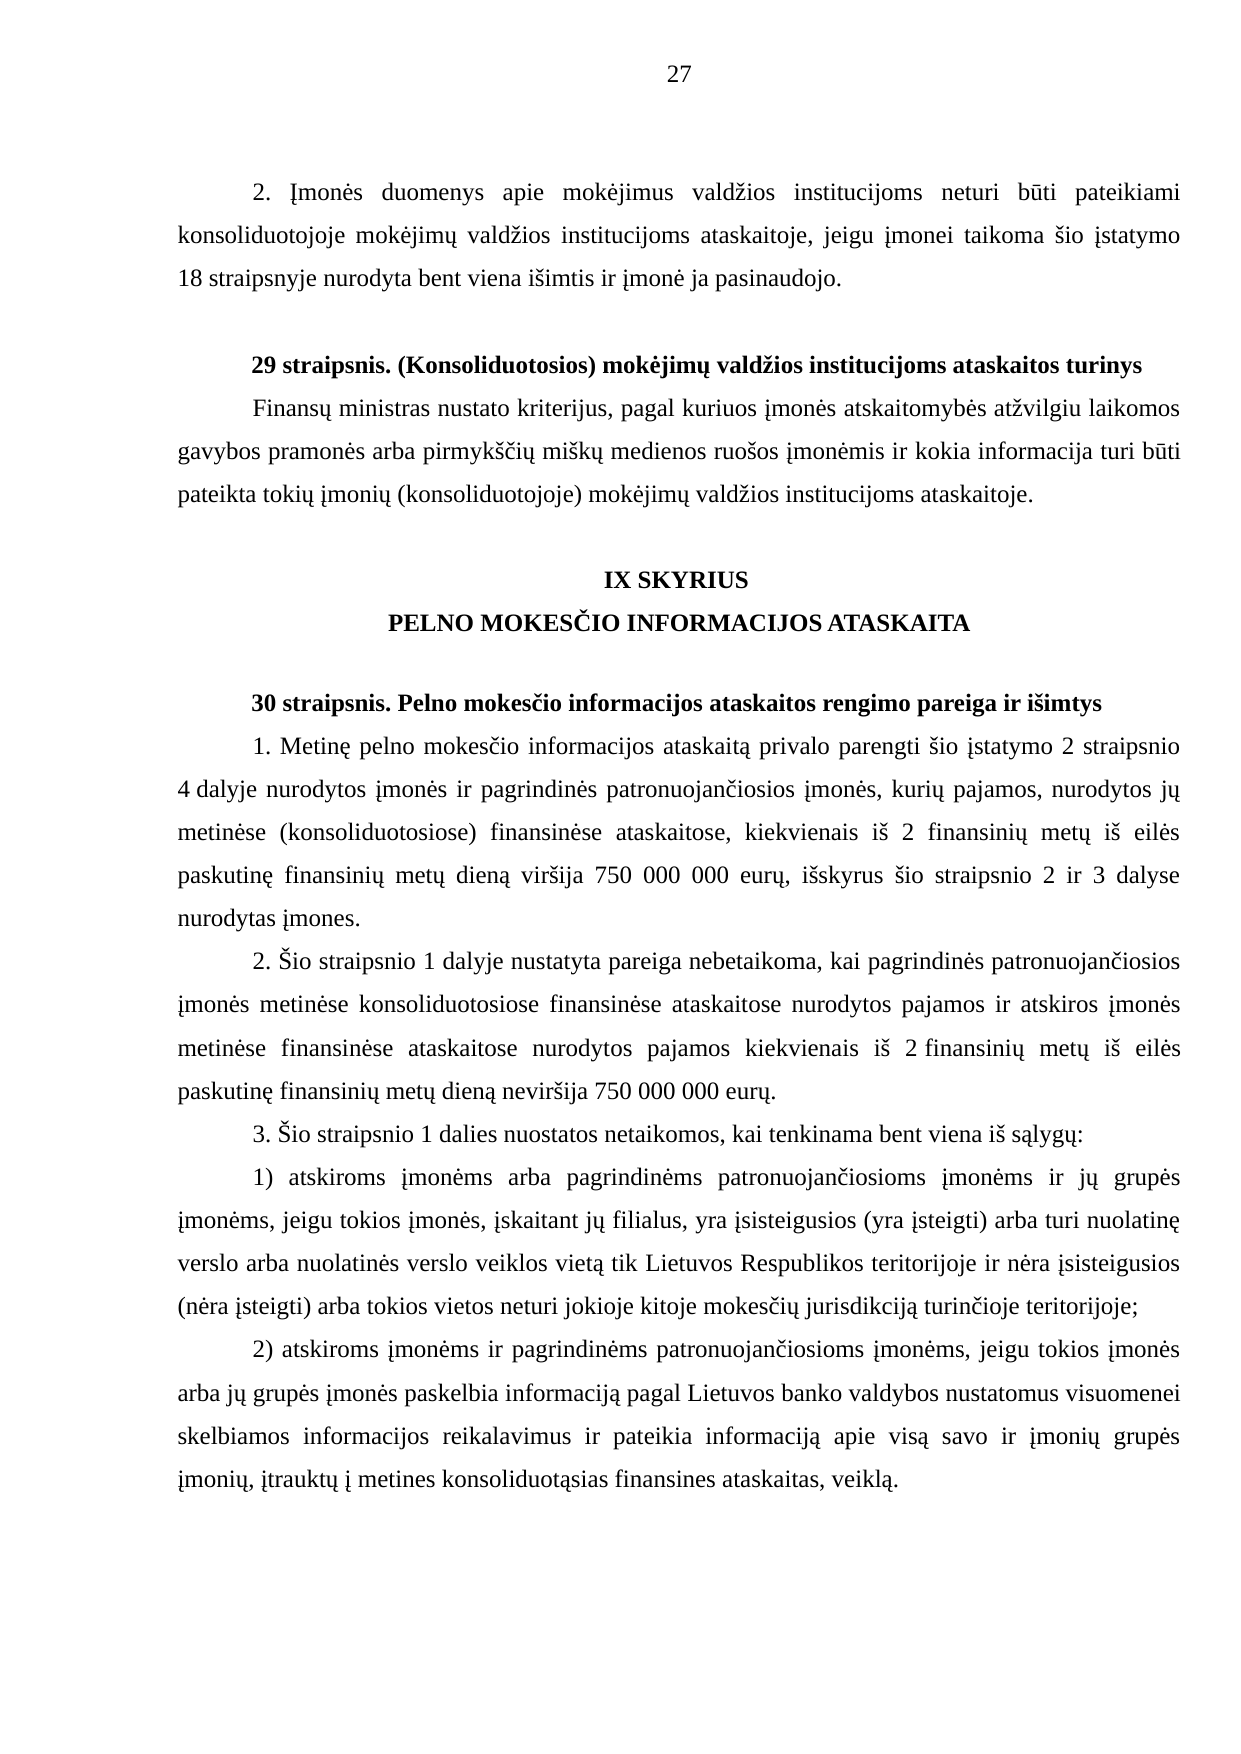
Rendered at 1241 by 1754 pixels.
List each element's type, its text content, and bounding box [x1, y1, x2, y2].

text 2. Įmonės duomenys apie mokėjimus valdžios institucijoms neturi būti pateikiami konsoliduotojoje mokėjimų valdžios institucijoms ataskaitoje, jeigu įmonei taikoma šio įstatymo 18 straipsnyje nurodyta bent viena išimtis ir įmonė ja pasinaudojo. [177, 177, 1181, 292]
text 29 straipsnis. (Konsoliduotosios) mokėjimų valdžios institucijoms ataskaitos turinys [177, 350, 1181, 378]
text 30 straipsnis. Pelno mokesčio informacijos ataskaitos rengimo pareiga ir išimtys [251, 688, 1181, 716]
text 1) atskiroms įmonėms arba pagrindinėms patronuojančiosioms įmonėms ir jų grupės įmonėms, jeigu tokios įmonės, įskaitant jų filialus, yra įsisteigusios (yra įsteigti) arba turi nuolatinę verslo arba nuolatinės verslo veiklos vietą tik Lietuvos Respublikos teritorijoje ir nėra įsisteigusios (nėra įsteigti) arba tokios vietos neturi jokioje kitoje mokesčių jurisdikciją turinčioje teritorijoje; [177, 1162, 1181, 1320]
text 2. Šio straipsnio 1 dalyje nustatyta pareiga nebetaikoma, kai pagrindinės patronuojančiosios įmonės metinėse konsoliduotosiose finansinėse ataskaitose nurodytos pajamos ir atskiros įmonės metinėse finansinėse ataskaitose nurodytos pajamos kiekvienais iš 2 finansinių metų iš eilės paskutinę finansinių metų dieną neviršija 750 000 000 eurų. [177, 946, 1181, 1104]
text 3. Šio straipsnio 1 dalies nuostatos netaikomos, kai tenkinama bent viena iš sąlygų: [177, 1119, 1181, 1148]
text PELNO MOKESČIO INFORMACIJOS ATASKAITA [177, 608, 1181, 637]
text IX SKYRIUS [177, 565, 1181, 594]
text 1. Metinę pelno mokesčio informacijos ataskaitą privalo parengti šio įstatymo 2 straipsnio 4 dalyje nurodytos įmonės ir pagrindinės patronuojančiosios įmonės, kurių pajamos, nurodytos jų metinėse (konsoliduotosiose) finansinėse ataskaitose, kiekvienais iš 2 finansinių metų iš eilės paskutinę finansinių metų dieną viršija 750 000 000 eurų, išskyrus šio straipsnio 2 ir 3 dalyse nurodytas įmones. [177, 731, 1181, 932]
text 2) atskiroms įmonėms ir pagrindinėms patronuojančiosioms įmonėms, jeigu tokios įmonės arba jų grupės įmonės paskelbia informaciją pagal Lietuvos banko valdybos nustatomus visuomenei skelbiamos informacijos reikalavimus ir pateikia informaciją apie visą savo ir įmonių grupės įmonių, įtrauktų į metines konsoliduotąsias finansines ataskaitas, veiklą. [177, 1334, 1181, 1493]
text Finansų ministras nustato kriterijus, pagal kuriuos įmonės atskaitomybės atžvilgiu laikomos gavybos pramonės arba pirmykščių miškų medienos ruošos įmonėmis ir kokia informacija turi būti pateikta tokių įmonių (konsoliduotojoje) mokėjimų valdžios institucijoms ataskaitoje. [177, 393, 1181, 508]
